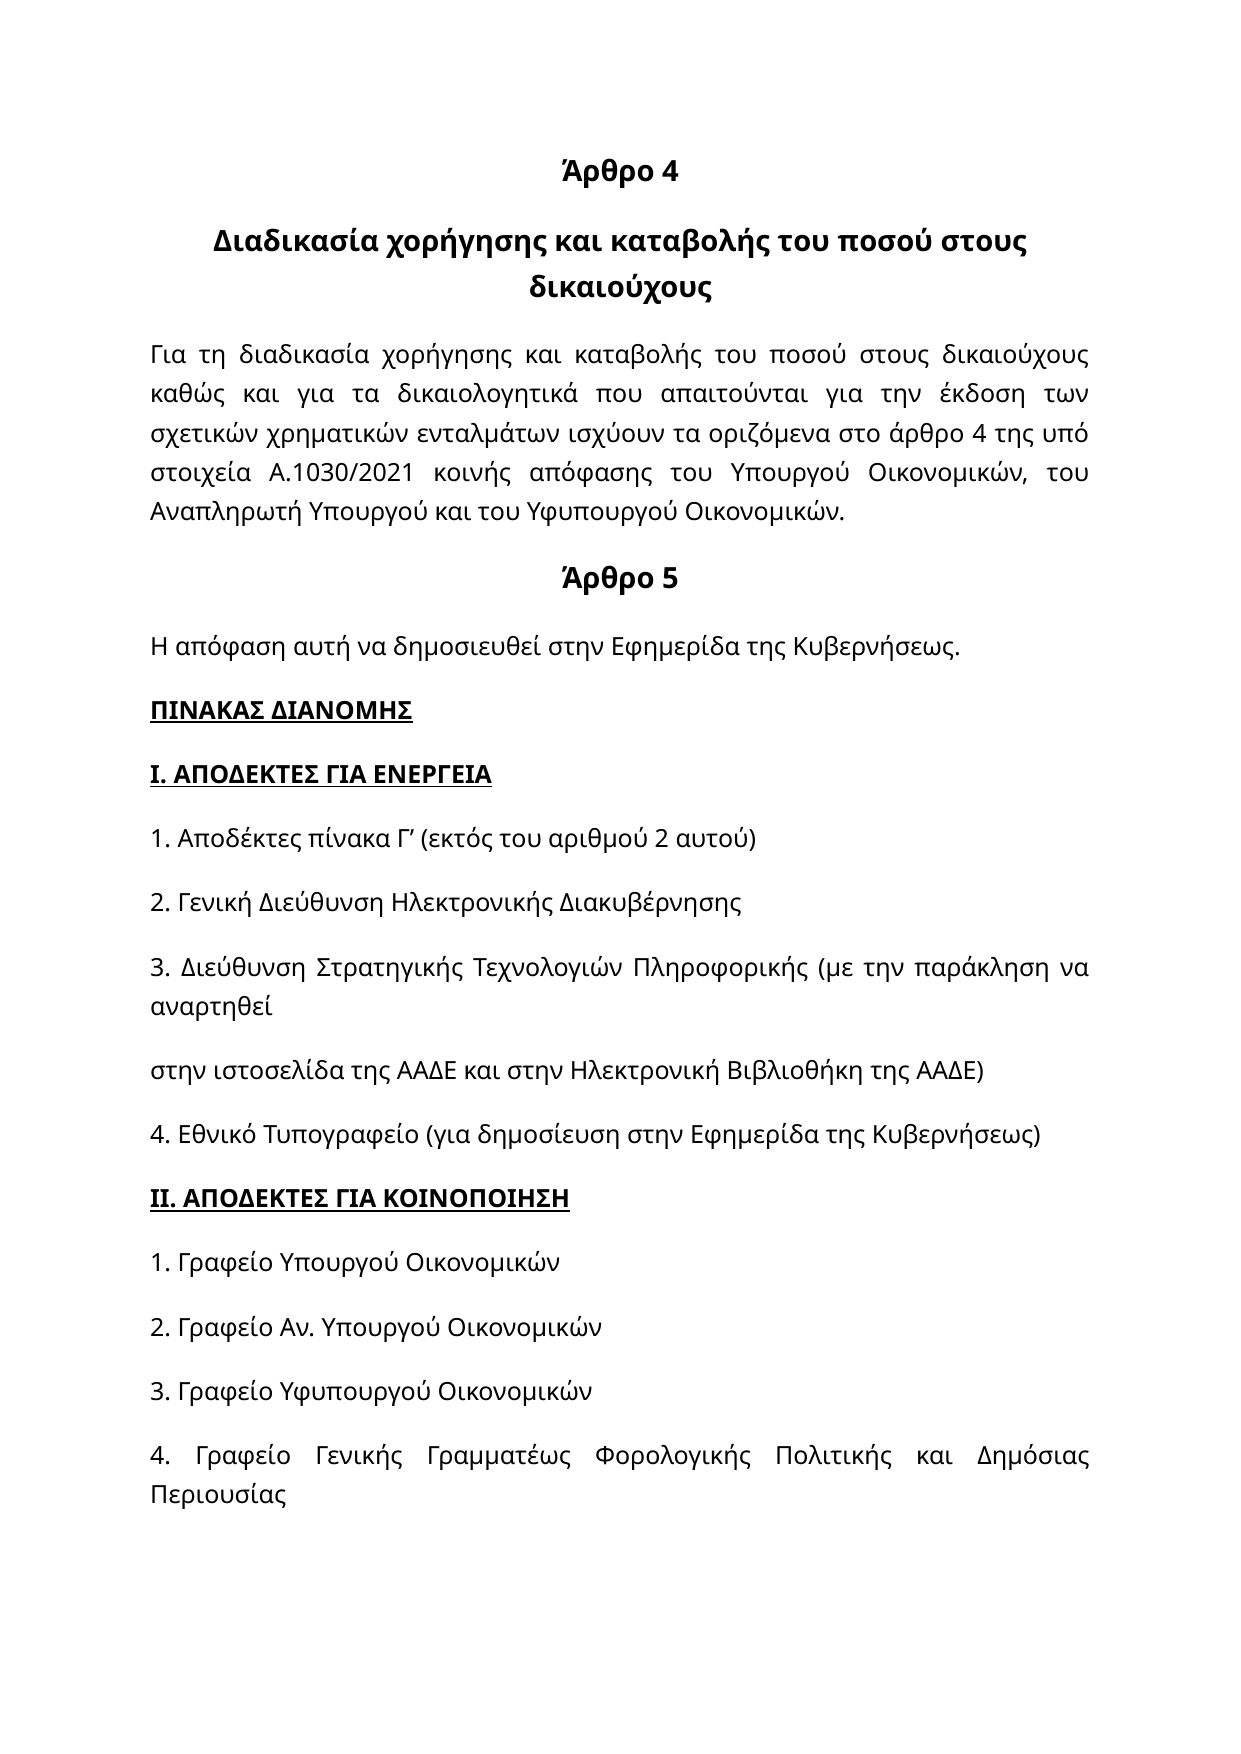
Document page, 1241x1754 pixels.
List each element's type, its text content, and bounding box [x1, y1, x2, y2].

text 1. Γραφείο Υπουργού Οικονομικών [150, 1245, 1090, 1279]
text 4. Εθνικό Τυπογραφείο (για δημοσίευση στην Εφημερίδα της Κυβερνήσεως) [150, 1117, 1090, 1151]
text στην ιστοσελίδα της ΑΑΔΕ και στην Ηλεκτρονική Βιβλιοθήκη της ΑΑΔΕ) [150, 1052, 1090, 1087]
text ΙΙ. ΑΠΟΔΕΚΤΕΣ ΓΙΑ ΚΟΙΝΟΠΟΙΗΣΗ [150, 1181, 1090, 1215]
text 2. Γραφείο Αν. Υπουργού Οικονομικών [150, 1309, 1090, 1343]
text Η απόφαση αυτή να δημοσιευθεί στην Εφημερίδα της Κυβερνήσεως. [150, 628, 1090, 662]
text Για τη διαδικασία χορήγησης και καταβολής του ποσού στους δικαιούχους καθώς και για τα δικαιολογητικά που απαιτούνται για την έκδοση των σχετικών χρηματικών ενταλμάτων ισχύουν τα οριζόμενα στο άρθρο 4 της υπό στοιχεία Α.1030/2021 κοινής απόφασης του Υπουργού Οικονομικών, του Αναπληρωτή Υπουργού και του Υφυπουργού Οικονομικών. [150, 337, 1090, 528]
text 2. Γενική Διεύθυνση Ηλεκτρονικής Διακυβέρνησης [150, 885, 1090, 919]
text 4. Γραφείο Γενικής Γραμματέως Φορολογικής Πολιτικής και Δημόσιας Περιουσίας [150, 1437, 1090, 1511]
subtitle Άρθρο 5 [150, 558, 1090, 597]
subtitle Άρθρο 4 [150, 150, 1090, 190]
text Ι. ΑΠΟΔΕΚΤΕΣ ΓΙΑ ΕΝΕΡΓΕΙΑ [150, 757, 1090, 791]
text 3. Γραφείο Υφυπουργού Οικονομικών [150, 1373, 1090, 1407]
text 1. Αποδέκτες πίνακα Γ’ (εκτός του αριθμού 2 αυτού) [150, 821, 1090, 855]
text ΠΙΝΑΚΑΣ ΔΙΑΝΟΜΗΣ [150, 692, 1090, 727]
subtitle Διαδικασία χορήγησης και καταβολής του ποσού στους δικαιούχους [150, 221, 1090, 306]
text 3. Διεύθυνση Στρατηγικής Τεχνολογιών Πληροφορικής (με την παράκληση να αναρτηθεί [150, 949, 1090, 1022]
